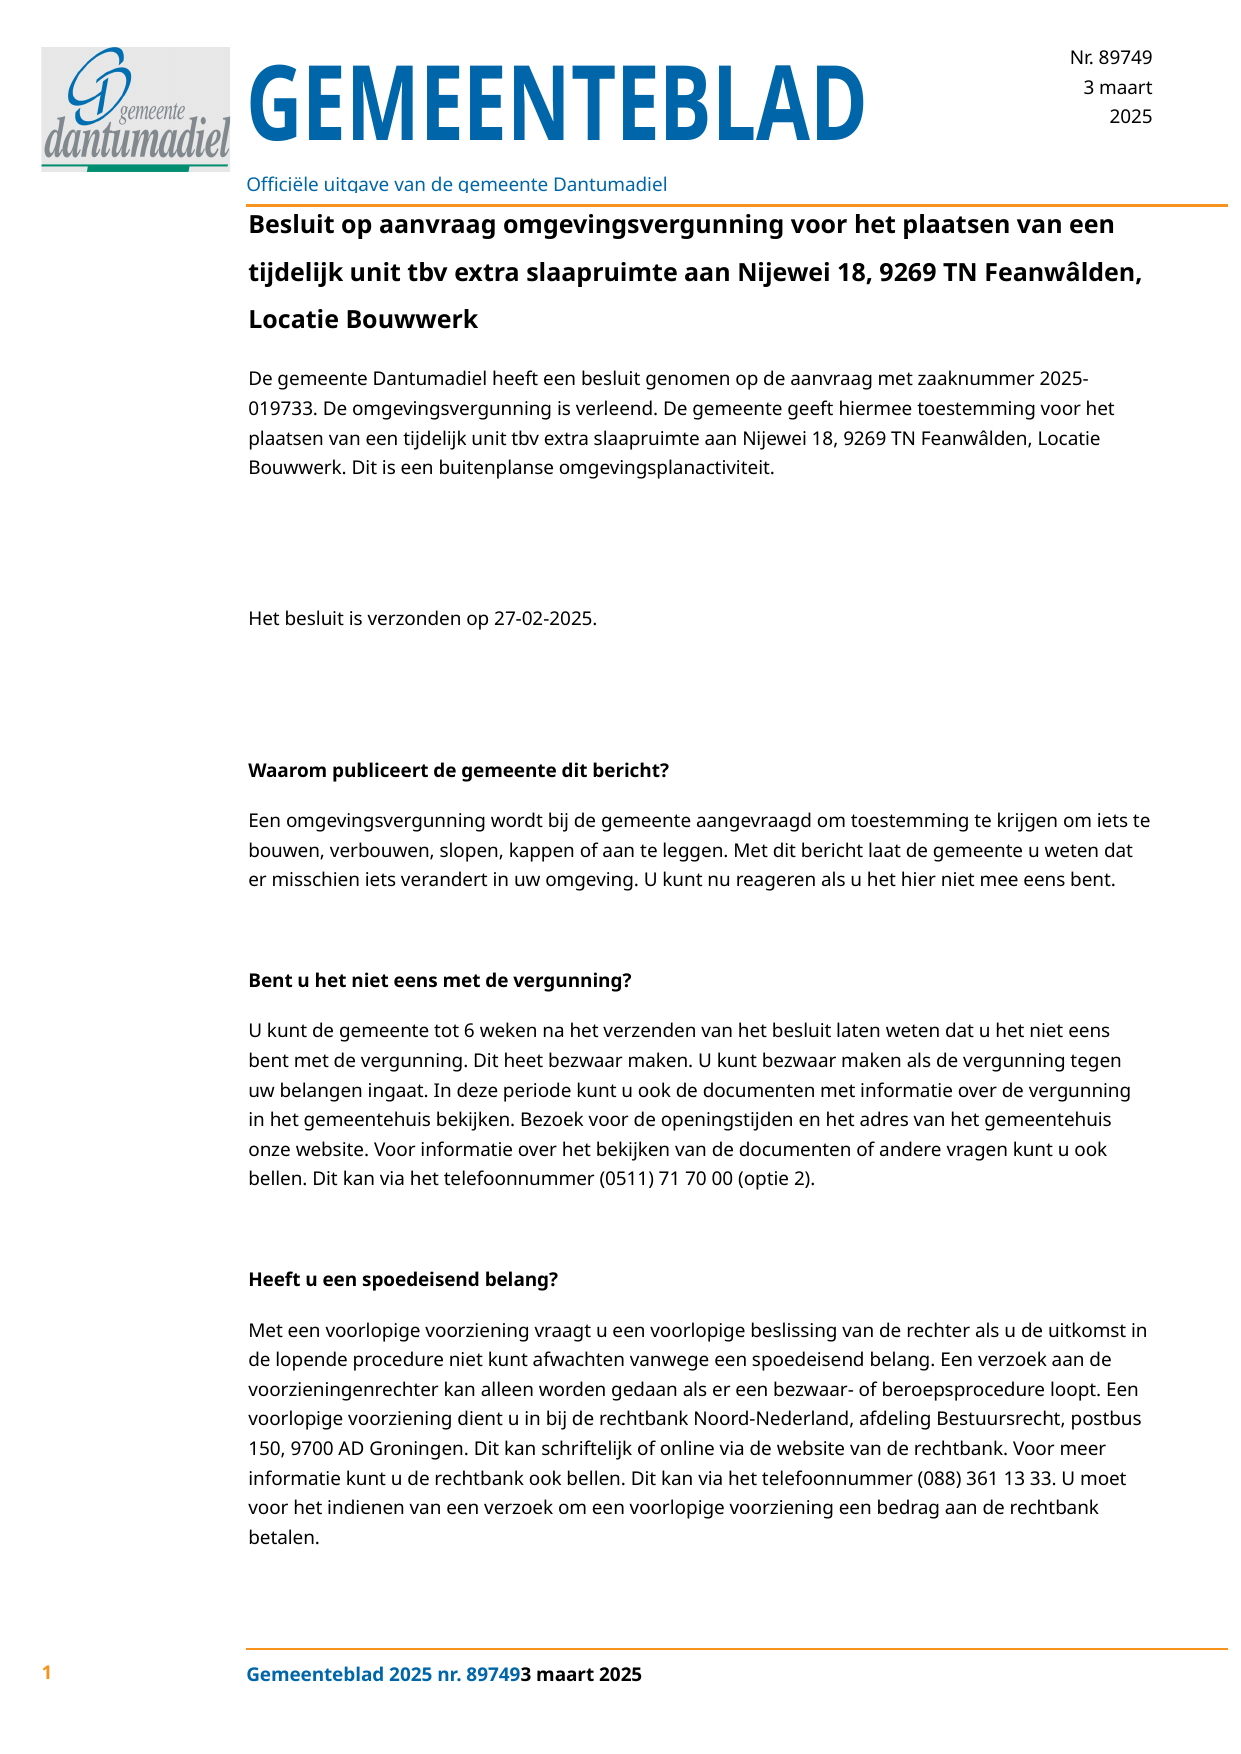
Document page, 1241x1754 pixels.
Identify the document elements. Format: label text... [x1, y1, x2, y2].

text Met een voorlopige voorziening vraagt u een voorlopige beslissing van de rechter als u de uitkomst in de lopende procedure niet kunt afwachten vanwege een spoedeisend belang. Een verzoek aan de voorzieningenrechter kan alleen worden gedaan als er een bezwaar- of beroepsprocedure loopt. Een voorlopige voorziening dient u in bij de rechtbank Noord-Nederland, afdeling Bestuursrecht, postbus 150, 9700 AD Groningen. Dit kan schriftelijk of online via de website van de rechtbank. Voor meer informatie kunt u de rechtbank ook bellen. Dit kan via het telefoonnummer (088) 361 13 33. U moet voor het indienen van een verzoek om een voorlopige voorziening een bedrag aan de rechtbank betalen. [248, 1317, 1152, 1549]
picture [41, 47, 231, 172]
text Een omgevingsvergunning wordt bij de gemeente aangevraagd om toestemming te krijgen om iets te bouwen, verbouwen, slopen, kappen of aan te leggen. Met dit bericht laat de gemeente u weten dat er misschien iets verandert in uw omgeving. U kunt nu reageren als u het hier niet mee eens bent. [248, 807, 1152, 892]
text Waarom publiceert de gemeente dit bericht? [248, 757, 1152, 782]
text Bent u het niet eens met de vergunning? [248, 967, 1152, 993]
text Het besluit is verzonden op 27-02-2025. [248, 606, 1152, 631]
text Besluit op aanvraag omgevingsvergunning voor het plaatsen van een tijdelijk unit tbv extra slaapruimte aan Nijewei 18, 9269 TN Feanwâlden, Locatie Bouwwerk [248, 207, 1152, 336]
text De gemeente Dantumadiel heeft een besluit genomen op de aanvraag met zaaknummer 2025-019733. De omgevingsvergunning is verleend. De gemeente geeft hiermee toestemming voor het plaatsen van een tijdelijk unit tbv extra slaapruimte aan Nijewei 18, 9269 TN Feanwâlden, Locatie Bouwwerk. Dit is een buitenplanse omgevingsplanactiviteit. [248, 366, 1152, 480]
text U kunt de gemeente tot 6 weken na het verzenden van het besluit laten weten dat u het niet eens bent met de vergunning. Dit heet bezwaar maken. U kunt bezwaar maken als de vergunning tegen uw belangen ingaat. In deze periode kunt u ook de documenten met informatie over de vergunning in het gemeentehuis bekijken. Bezoek voor de openingstijden en het adres van het gemeentehuis onze website. Voor informatie over het bekijken van de documenten of andere vragen kunt u ook bellen. Dit kan via het telefoonnummer (0511) 71 70 00 (optie 2). [248, 1018, 1152, 1191]
text Heeft u een spoedeisend belang? [248, 1266, 1152, 1292]
